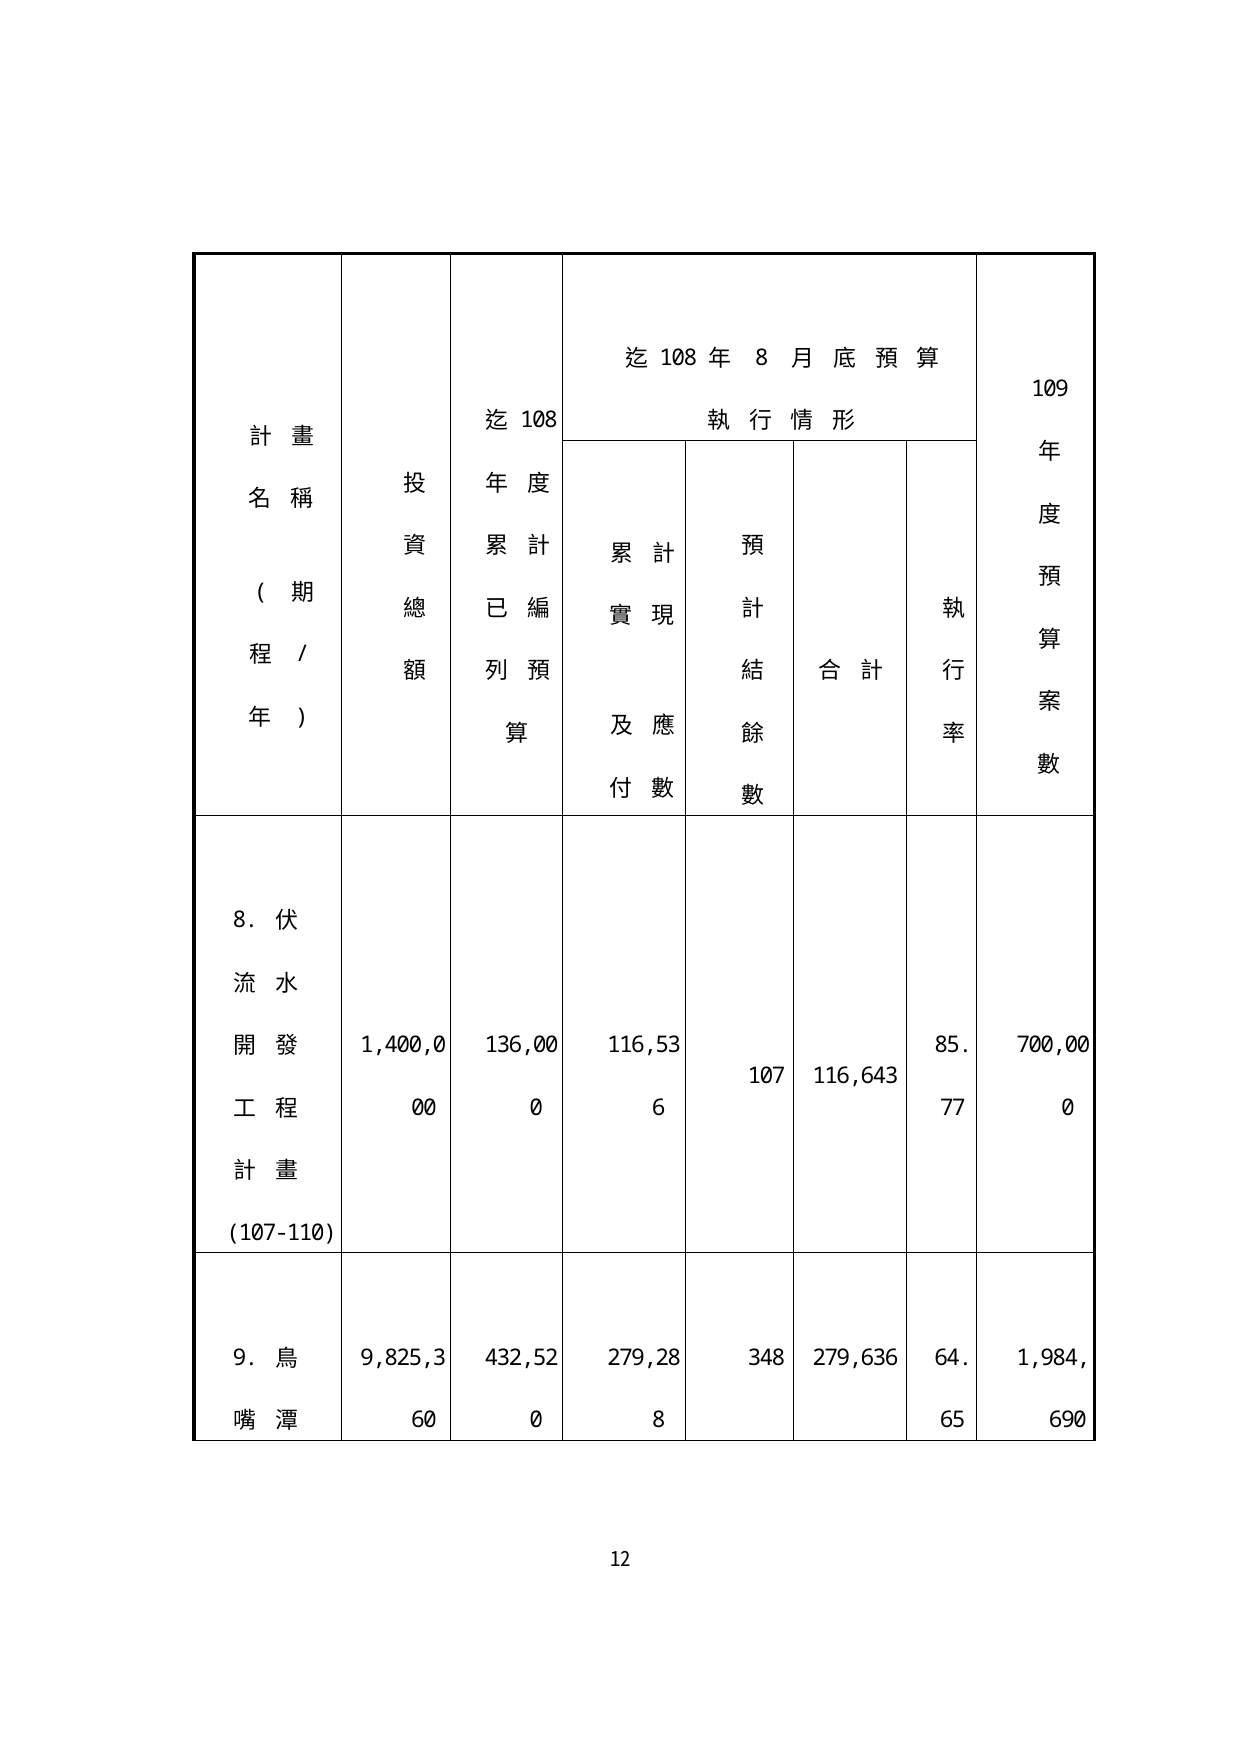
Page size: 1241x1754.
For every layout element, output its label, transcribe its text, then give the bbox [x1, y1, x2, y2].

table_cell 8.伏流水開發工程計畫(107-110) [196, 816, 341, 1252]
table_cell 432,520 [451, 1253, 562, 1439]
table_header 迄108年度累計已編列預算 [451, 255, 562, 814]
table_cell 116,643 [794, 816, 906, 1252]
table_cell 合計 [794, 441, 906, 814]
table_cell 預計 結餘數 [686, 441, 793, 814]
table_cell 107 [686, 816, 793, 1252]
table_cell 85.77 [907, 816, 976, 1252]
table_header 計畫名稱 (期程/年) [196, 255, 341, 814]
table_cell 9.鳥嘴潭 [196, 1253, 341, 1439]
table_cell 64.65 [907, 1253, 976, 1439]
table_header 迄108年8月底預算執行情形 [563, 255, 976, 439]
table_cell 279,636 [794, 1253, 906, 1439]
table_cell 1,400,000 [342, 816, 450, 1252]
table_cell 279,288 [563, 1253, 685, 1439]
table_cell 9,825,360 [342, 1253, 450, 1439]
table_cell 累計實現 及應付數 [563, 441, 685, 814]
table_cell 700,000 [977, 816, 1093, 1252]
table_cell 348 [686, 1253, 793, 1439]
table_cell 執行率 [907, 441, 976, 814]
table_cell 116,536 [563, 816, 685, 1252]
table_cell 1,984,690 [977, 1253, 1093, 1439]
table_header 109年度預算案數 [977, 255, 1093, 814]
table_header 投資總額 [342, 255, 450, 814]
table_cell 136,000 [451, 816, 562, 1252]
